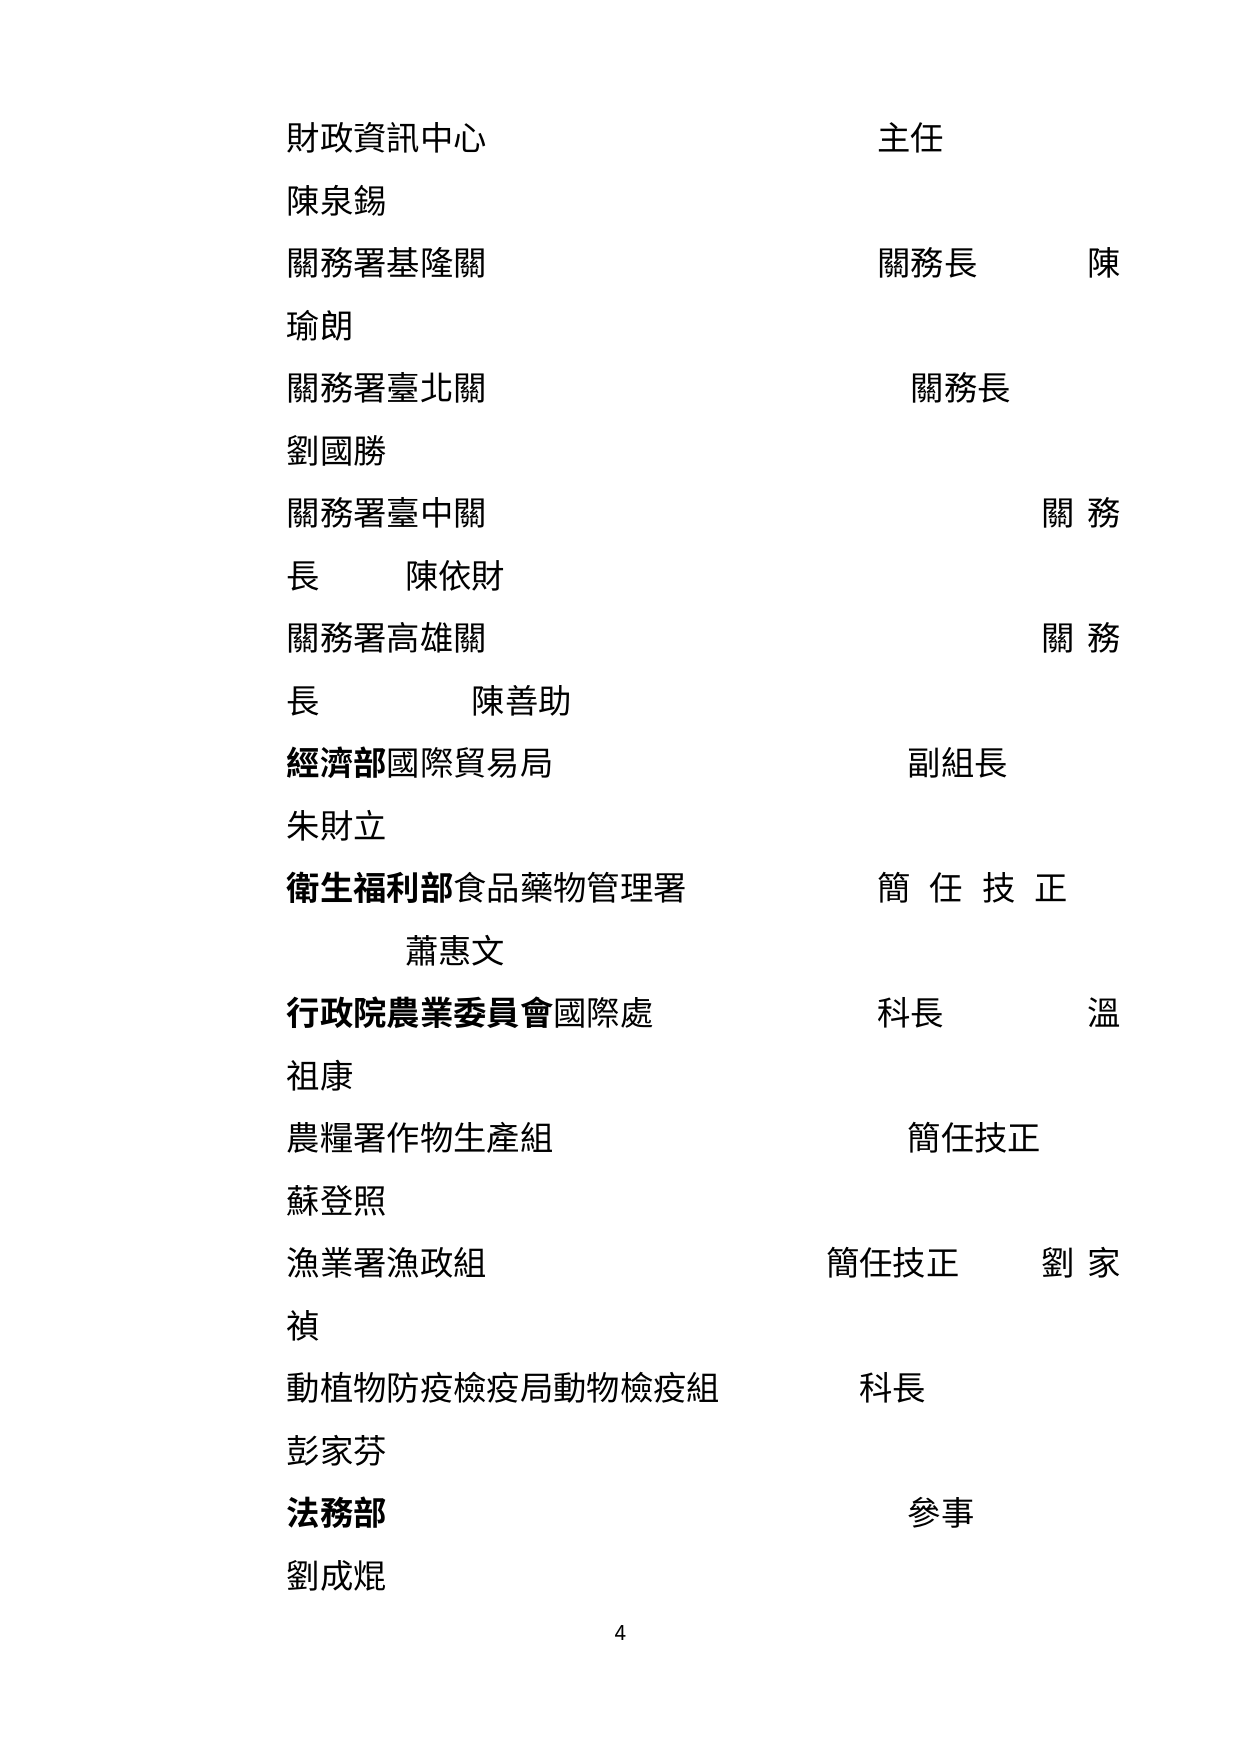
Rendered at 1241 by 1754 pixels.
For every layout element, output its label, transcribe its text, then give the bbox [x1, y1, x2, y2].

text 關務署高雄關 關務長 陳善助 [120, 594, 1120, 719]
text 經濟部國際貿易局 副組長 朱財立 [120, 719, 1120, 844]
text 農糧署作物生產組 簡任技正 蘇登照 [120, 1094, 1120, 1219]
text 衛生福利部食品藥物管理署 簡任技正 蕭惠文 [120, 844, 1120, 969]
text 關務署臺中關 關務長 陳依財 [120, 469, 1120, 594]
text 漁業署漁政組 簡任技正 劉家禎 [120, 1219, 1120, 1344]
text 財政資訊中心 主任 陳泉錫 [120, 94, 1120, 219]
text 行政院農業委員會國際處 科長 溫祖康 [120, 969, 1120, 1094]
text 動植物防疫檢疫局動物檢疫組 科長 彭家芬 [120, 1344, 1120, 1469]
text 關務署基隆關 關務長 陳瑜朗 [120, 219, 1120, 344]
text 法務部 參事 劉成焜 [120, 1469, 1120, 1594]
text 關務署臺北關 關務長 劉國勝 [120, 344, 1120, 469]
